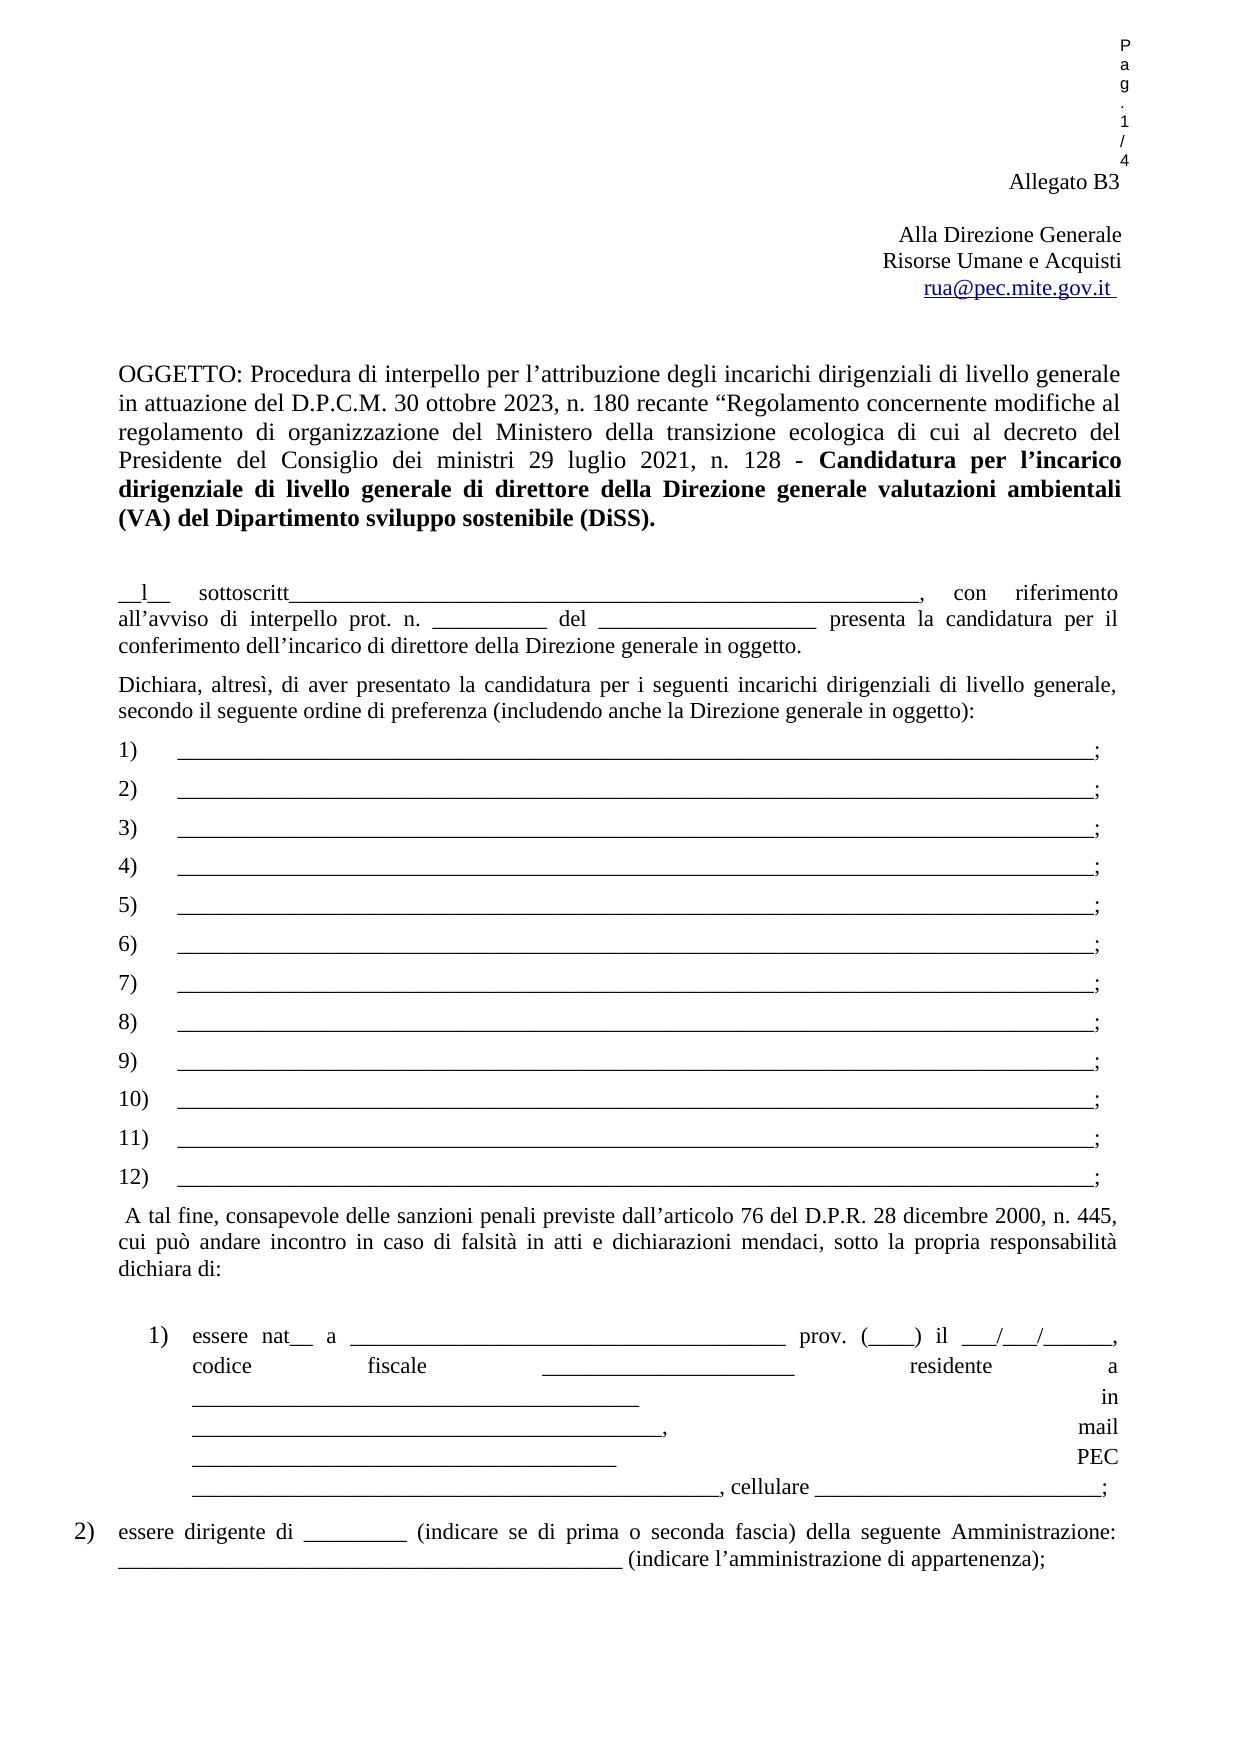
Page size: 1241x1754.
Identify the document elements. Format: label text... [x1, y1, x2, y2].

list ________________________________________________________________________________; [118, 1124, 1118, 1151]
list ________________________________________________________________________________; [118, 813, 1118, 840]
text A tal fine, consapevole delle sanzioni penali previste dall’articolo 76 del D.P.R. 28 dicembre 2000, n. 445, cui può andare incontro in caso di falsità in atti e dichiarazioni mendaci, sotto la propria responsabilità dichiara di: [118, 1202, 1118, 1281]
list ________________________________________________________________________________; [118, 1008, 1118, 1034]
list ________________________________________________________________________________; [118, 891, 1118, 918]
list ________________________________________________________________________________; [118, 852, 1118, 879]
text Alla Direzione Generale [118, 221, 1122, 247]
list ________________________________________________________________________________; [118, 969, 1118, 995]
list ________________________________________________________________________________; [118, 1086, 1118, 1112]
text Risorse Umane e Acquisti [118, 247, 1122, 274]
text Allegato B3 [118, 168, 1122, 195]
list ________________________________________________________________________________; [118, 1047, 1118, 1073]
list essere nat__ a ______________________________________ prov. (____) il ___/___/______, codice fiscale ______________________ residente a _______________________________________ in _________________________________________, mail _____________________________________ PEC ______________________________________________, cellulare _________________________; [148, 1320, 1118, 1500]
text Dichiara, altresì, di aver presentato la candidatura per i seguenti incarichi dirigenziali di livello generale, secondo il seguente ordine di preferenza (includendo anche la Direzione generale in oggetto): [118, 671, 1118, 723]
text __l__ sottoscritt_______________________________________________________, con riferimento all’avviso di interpello prot. n. __________ del ___________________ presenta la candidatura per il conferimento dell’incarico di direttore della Direzione generale in oggetto. [118, 579, 1118, 658]
list ________________________________________________________________________________; [118, 930, 1118, 956]
list ________________________________________________________________________________; [118, 1163, 1118, 1189]
text rua@pec.mite.gov.it [118, 274, 1122, 300]
text OGGETTO: Procedura di interpello per l’attribuzione degli incarichi dirigenziali di livello generale in attuazione del D.P.C.M. 30 ottobre 2023, n. 180 recante “Regolamento concernente modifiche al regolamento di organizzazione del Ministero della transizione ecologica di cui al decreto del Presidente del Consiglio dei ministri 29 luglio 2021, n. 128 - Candidatura per l’incarico dirigenziale di livello generale di direttore della Direzione generale valutazioni ambientali (VA) del Dipartimento sviluppo sostenibile (DiSS). [118, 359, 1122, 532]
list ________________________________________________________________________________; [118, 736, 1118, 762]
list ________________________________________________________________________________; [118, 775, 1118, 801]
list essere dirigente di _________ (indicare se di prima o seconda fascia) della seguente Amministrazione: ____________________________________________ (indicare l’amministrazione di appartenenza); [74, 1516, 1118, 1571]
